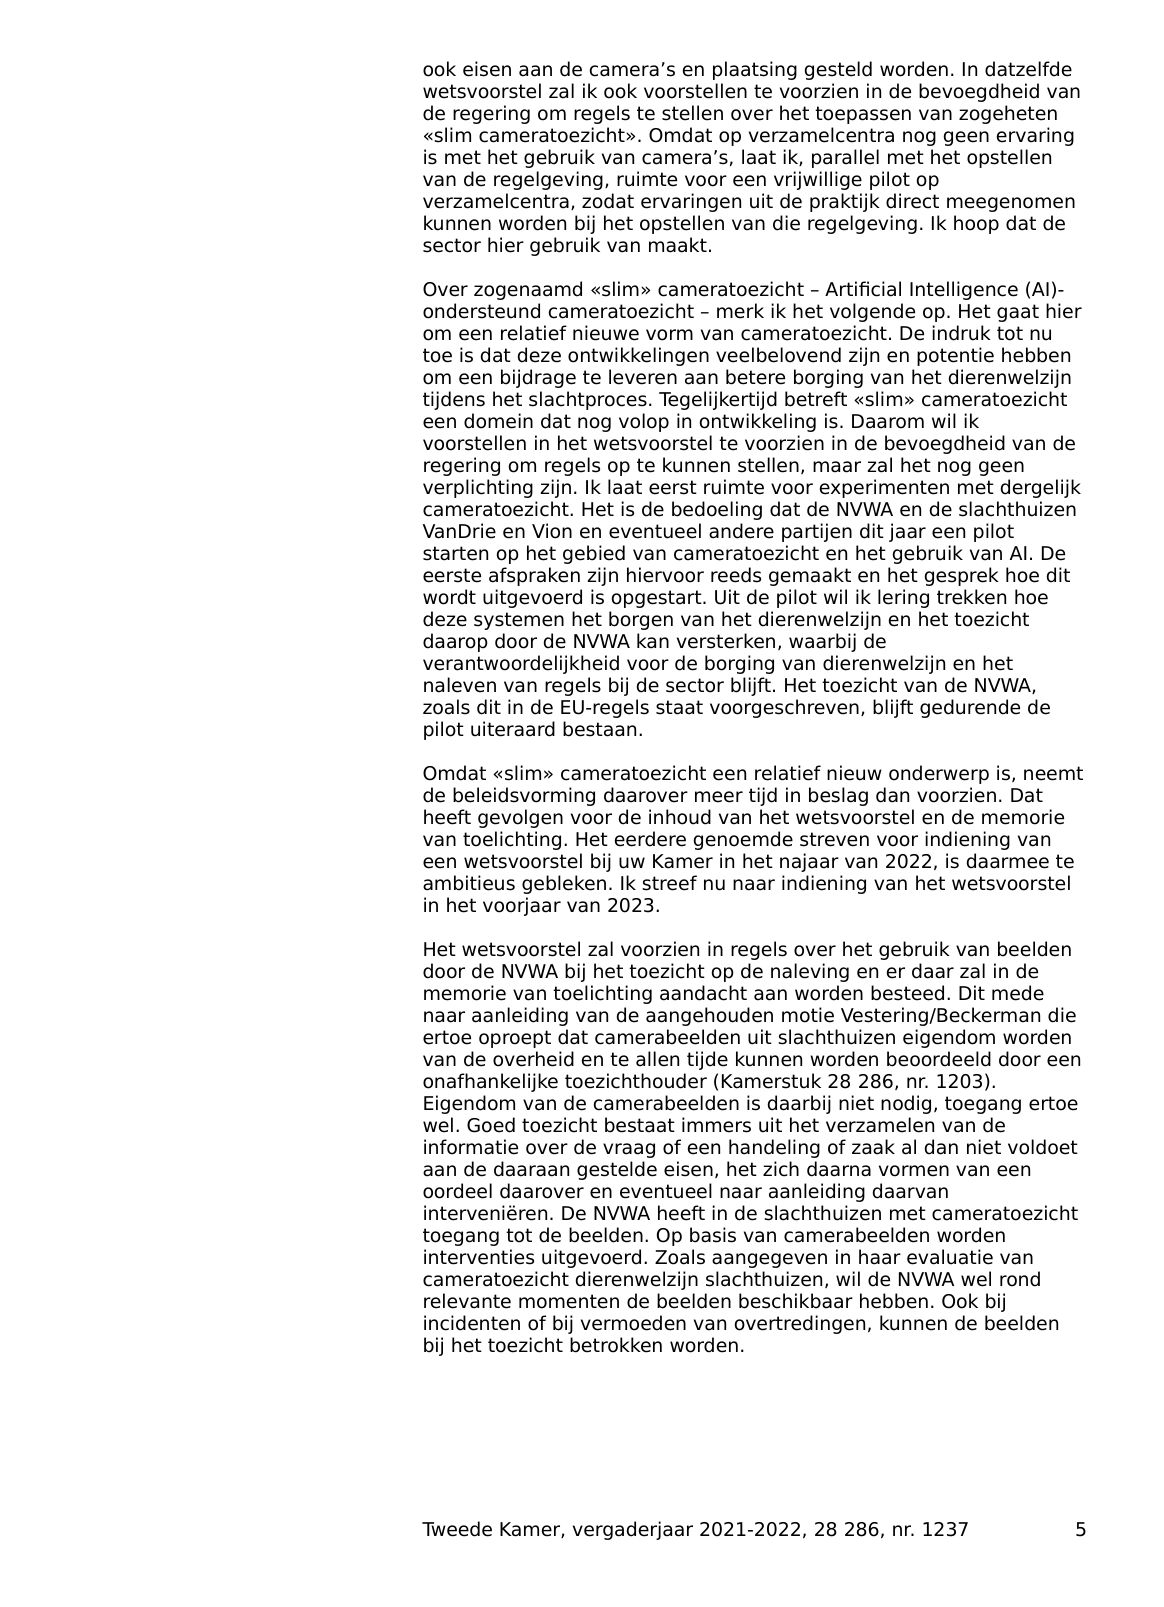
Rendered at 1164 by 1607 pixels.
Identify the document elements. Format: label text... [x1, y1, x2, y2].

text Over zogenaamd «slim» cameratoezicht – Artificial Intelligence (AI)-ondersteund cameratoezicht – merk ik het volgende op. Het gaat hier om een relatief nieuwe vorm van cameratoezicht. De indruk tot nu toe is dat deze ontwikkelingen veelbelovend zijn en potentie hebben om een bijdrage te leveren aan betere borging van het dierenwelzijn tijdens het slachtproces. Tegelijkertijd betreft «slim» cameratoezicht een domein dat nog volop in ontwikkeling is. Daarom wil ik voorstellen in het wetsvoorstel te voorzien in de bevoegdheid van de regering om regels op te kunnen stellen, maar zal het nog geen verplichting zijn. Ik laat eerst ruimte voor experimenten met dergelijk cameratoezicht. Het is de bedoeling dat de NVWA en de slachthuizen VanDrie en Vion en eventueel andere partijen dit jaar een pilot starten op het gebied van cameratoezicht en het gebruik van AI. De eerste afspraken zijn hiervoor reeds gemaakt en het gesprek hoe dit wordt uitgevoerd is opgestart. Uit de pilot wil ik lering trekken hoe deze systemen het borgen van het dierenwelzijn en het toezicht daarop door de NVWA kan versterken, waarbij de verantwoordelijkheid voor de borging van dierenwelzijn en het naleven van regels bij de sector blijft. Het toezicht van de NVWA, zoals dit in de EU-regels staat voorgeschreven, blijft gedurende de pilot uiteraard bestaan. [422, 279, 1087, 741]
text ook eisen aan de camera’s en plaatsing gesteld worden. In datzelfde wetsvoorstel zal ik ook voorstellen te voorzien in de bevoegdheid van de regering om regels te stellen over het toepassen van zogeheten «slim cameratoezicht». Omdat op verzamelcentra nog geen ervaring is met het gebruik van camera’s, laat ik, parallel met het opstellen van de regelgeving, ruimte voor een vrijwillige pilot op verzamelcentra, zodat ervaringen uit de praktijk direct meegenomen kunnen worden bij het opstellen van die regelgeving. Ik hoop dat de sector hier gebruik van maakt. [422, 59, 1087, 257]
text Het wetsvoorstel zal voorzien in regels over het gebruik van beelden door de NVWA bij het toezicht op de naleving en er daar zal in de memorie van toelichting aandacht aan worden besteed. Dit mede naar aanleiding van de aangehouden motie Vestering/Beckerman die ertoe oproept dat camerabeelden uit slachthuizen eigendom worden van de overheid en te allen tijde kunnen worden beoordeeld door een onafhankelijke toezichthouder (Kamerstuk 28 286, nr. 1203). Eigendom van de camerabeelden is daarbij niet nodig, toegang ertoe wel. Goed toezicht bestaat immers uit het verzamelen van de informatie over de vraag of een handeling of zaak al dan niet voldoet aan de daaraan gestelde eisen, het zich daarna vormen van een oordeel daarover en eventueel naar aanleiding daarvan interveniëren. De NVWA heeft in de slachthuizen met cameratoezicht toegang tot de beelden. Op basis van camerabeelden worden interventies uitgevoerd. Zoals aangegeven in haar evaluatie van cameratoezicht dierenwelzijn slachthuizen, wil de NVWA wel rond relevante momenten de beelden beschikbaar hebben. Ook bij incidenten of bij vermoeden van overtredingen, kunnen de beelden bij het toezicht betrokken worden. [422, 939, 1087, 1356]
text Omdat «slim» cameratoezicht een relatief nieuw onderwerp is, neemt de beleidsvorming daarover meer tijd in beslag dan voorzien. Dat heeft gevolgen voor de inhoud van het wetsvoorstel en de memorie van toelichting. Het eerdere genoemde streven voor indiening van een wetsvoorstel bij uw Kamer in het najaar van 2022, is daarmee te ambitieus gebleken. Ik streef nu naar indiening van het wetsvoorstel in het voorjaar van 2023. [422, 763, 1087, 917]
